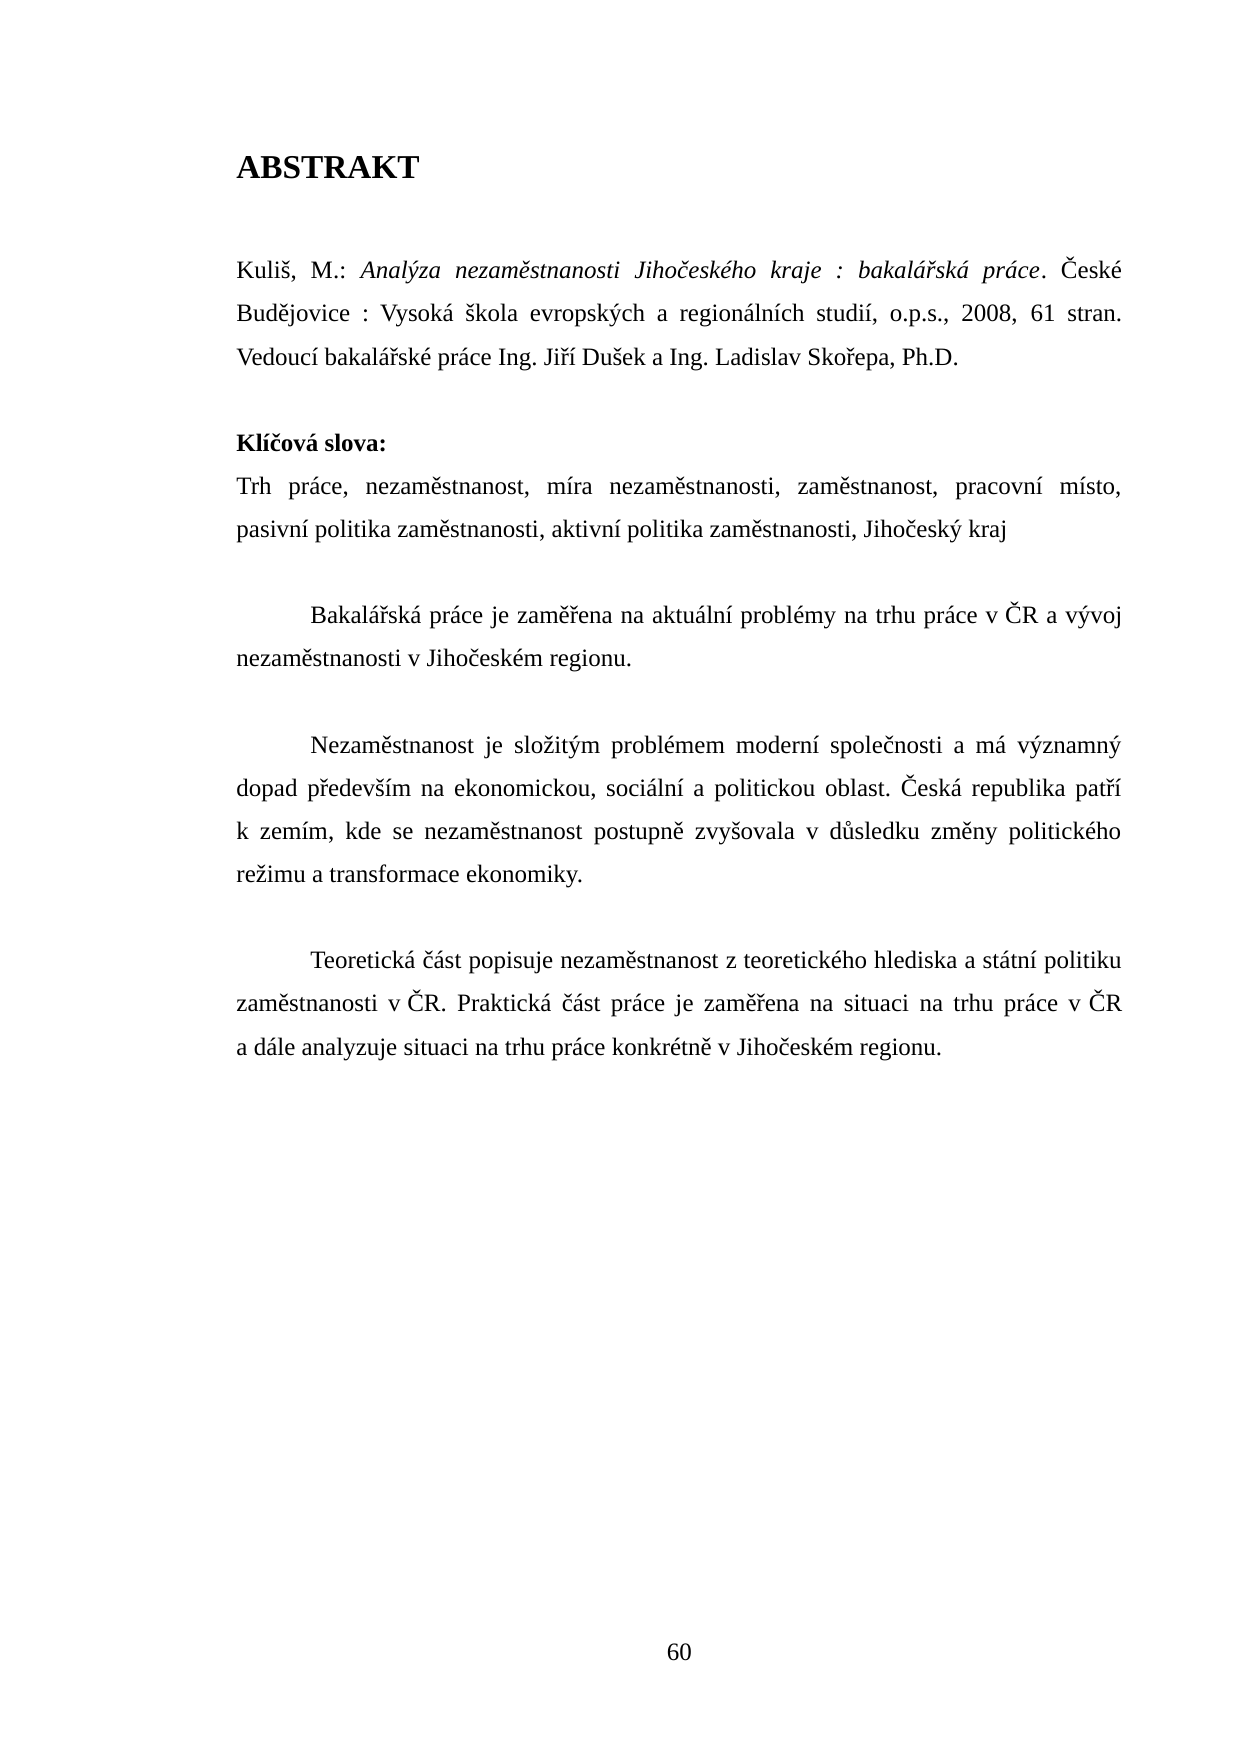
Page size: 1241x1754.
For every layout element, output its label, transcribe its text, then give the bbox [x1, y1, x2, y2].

text Klíčová slova: [236, 428, 1122, 457]
text Trh práce, nezaměstnanost, míra nezaměstnanosti, zaměstnanost, pracovní místo, pasivní politika zaměstnanosti, aktivní politika zaměstnanosti, Jihočeský kraj [236, 471, 1122, 543]
text Teoretická část popisuje nezaměstnanost z teoretického hlediska a státní politiku zaměstnanosti v ČR. Praktická část práce je zaměřena na situaci na trhu práce v ČR a dále analyzuje situaci na trhu práce konkrétně v Jihočeském regionu. [236, 945, 1122, 1060]
text Bakalářská práce je zaměřena na aktuální problémy na trhu práce v ČR a vývoj nezaměstnanosti v Jihočeském regionu. [236, 600, 1122, 672]
text Nezaměstnanost je složitým problémem moderní společnosti a má významný dopad především na ekonomickou, sociální a politickou oblast. Česká republika patří k zemím, kde se nezaměstnanost postupně zvyšovala v důsledku změny politického režimu a transformace ekonomiky. [236, 730, 1122, 888]
text ABSTRAKT [236, 148, 1122, 186]
text Kuliš, M.: Analýza nezaměstnanosti Jihočeského kraje : bakalářská práce. České Budějovice : Vysoká škola evropských a regionálních studií, o.p.s., 2008, 61 stran. Vedoucí bakalářské práce Ing. Jiří Dušek a Ing. Ladislav Skořepa, Ph.D. [236, 255, 1122, 370]
